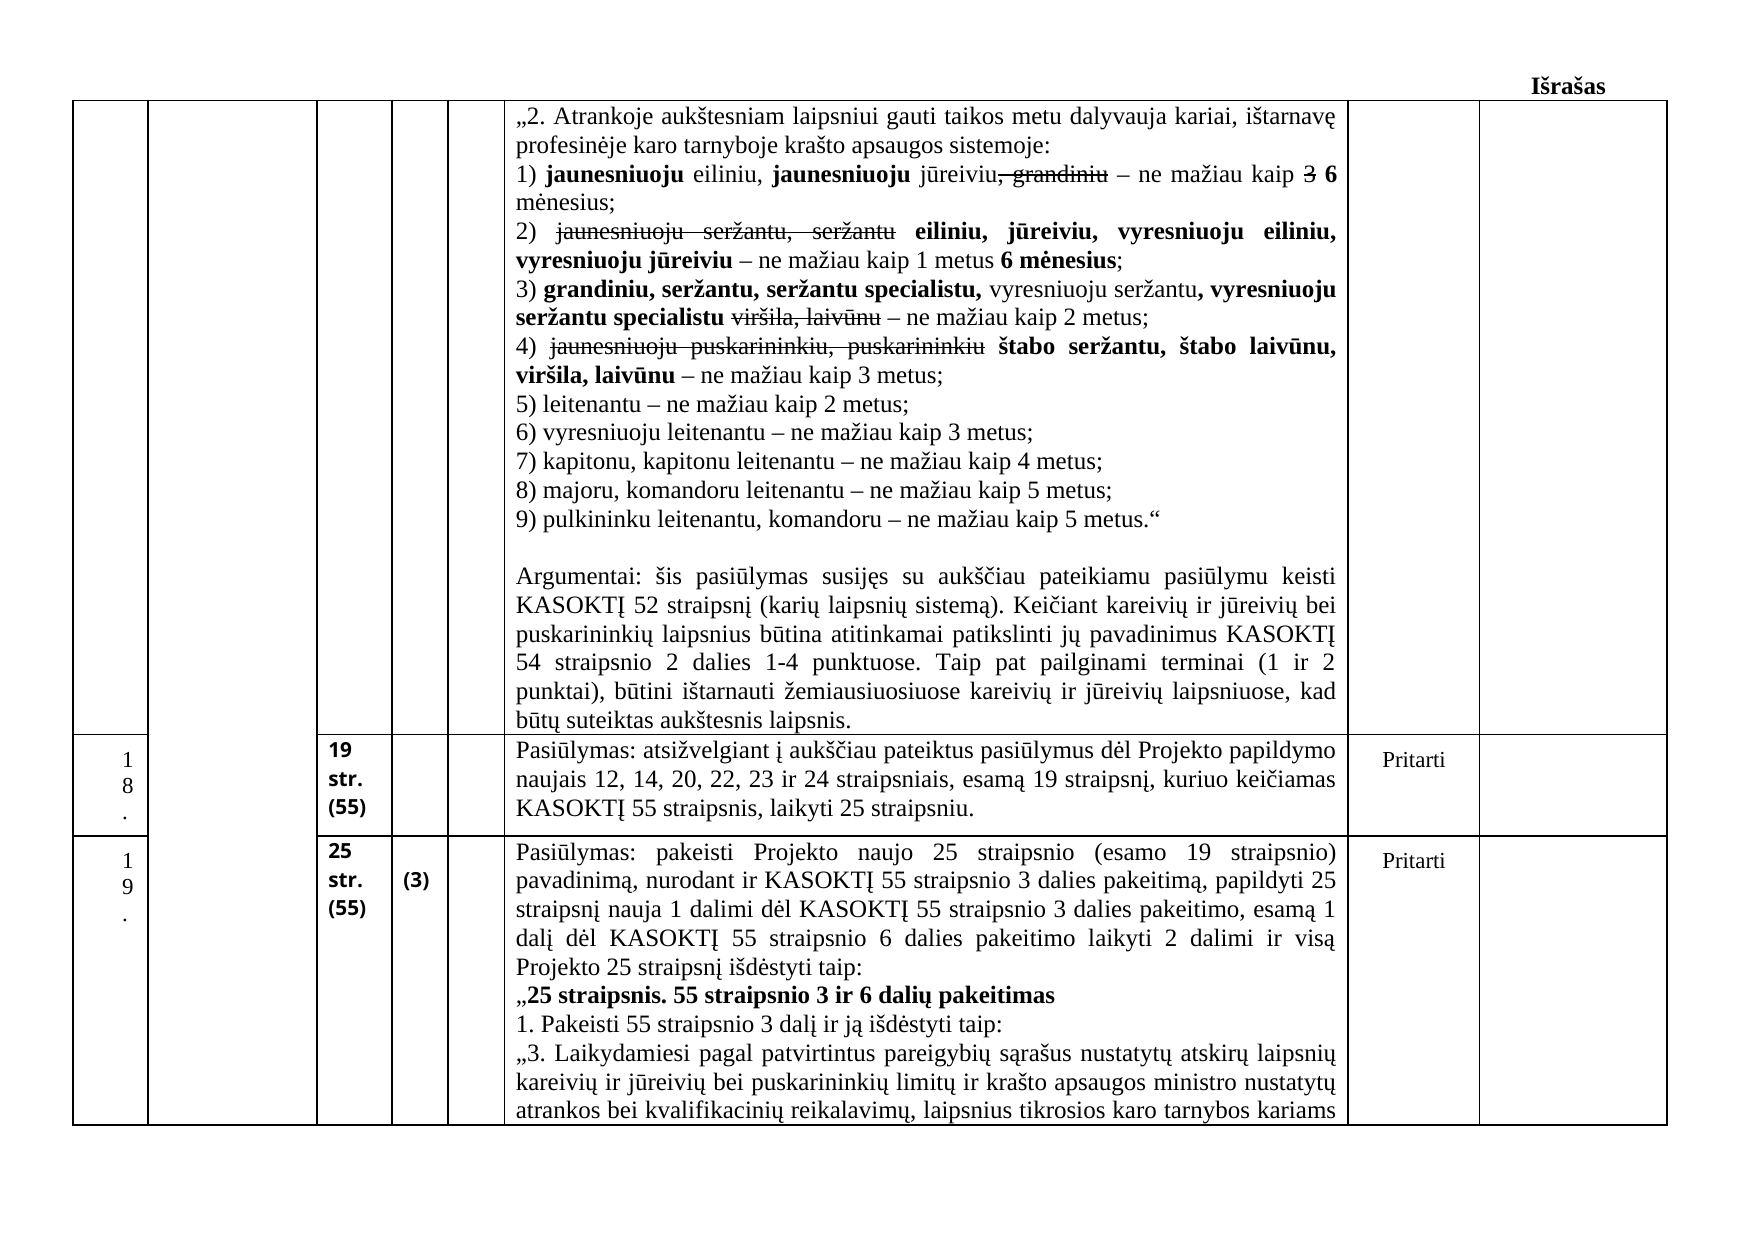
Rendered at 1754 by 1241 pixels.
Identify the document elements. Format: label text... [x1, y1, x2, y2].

table_cell „2. Atrankoje aukštesniam laipsniui gauti taikos metu dalyvauja kariai, ištarnavę profesinėje karo tarnyboje krašto apsaugos sistemoje: 1) jaunesniuoju eiliniu, jaunesniuoju jūreiviu, grandiniu – ne mažiau kaip 3 6 mėnesius; 2) jaunesniuoju seržantu, seržantu eiliniu, jūreiviu, vyresniuoju eiliniu, vyresniuoju jūreiviu – ne mažiau kaip 1 metus 6 mėnesius; 3) grandiniu, seržantu, seržantu specialistu, vyresniuoju seržantu, vyresniuoju seržantu specialistu viršila, laivūnu – ne mažiau kaip 2 metus; 4) jaunesniuoju puskarininkiu, puskarininkiu štabo seržantu, štabo laivūnu, viršila, laivūnu – ne mažiau kaip 3 metus; 5) leitenantu – ne mažiau kaip 2 metus; 6) vyresniuoju leitenantu – ne mažiau kaip 3 metus; 7) kapitonu, kapitonu leitenantu – ne mažiau kaip 4 metus; 8) majoru, komandoru leitenantu – ne mažiau kaip 5 metus; 9) pulkininku leitenantu, komandoru – ne mažiau kaip 5 metus.“ Argumentai: šis pasiūlymas susijęs su aukščiau pateikiamu pasiūlymu keisti KASOKTĮ 52 straipsnį (karių laipsnių sistemą). Keičiant kareivių ir jūreivių bei puskarininkių laipsnius būtina atitinkamai patikslinti jų pavadinimus KASOKTĮ 54 straipsnio 2 dalies 1-4 punktuose. Taip pat pailginami terminai (1 ir 2 punktai), būtini ištarnauti žemiausiuosiuose kareivių ir jūreivių laipsniuose, kad būtų suteiktas aukštesnis laipsnis. [505, 101, 1347, 734]
table_cell [1480, 837, 1666, 1124]
table_cell [449, 101, 504, 734]
table_cell [318, 101, 391, 734]
table_cell [393, 735, 447, 835]
table_cell Pritarti [1349, 735, 1479, 835]
table_cell [1349, 101, 1479, 734]
table_cell Pasiūlymas: pakeisti Projekto naujo 25 straipsnio (esamo 19 straipsnio) pavadinimą, nurodant ir KASOKTĮ 55 straipsnio 3 dalies pakeitimą, papildyti 25 straipsnį nauja 1 dalimi dėl KASOKTĮ 55 straipsnio 3 dalies pakeitimo, esamą 1 dalį dėl KASOKTĮ 55 straipsnio 6 dalies pakeitimo laikyti 2 dalimi ir visą Projekto 25 straipsnį išdėstyti taip: „25 straipsnis. 55 straipsnio 3 ir 6 dalių pakeitimas 1. Pakeisti 55 straipsnio 3 dalį ir ją išdėstyti taip: „3. Laikydamiesi pagal patvirtintus pareigybių sąrašus nustatytų atskirų laipsnių kareivių ir jūreivių bei puskarininkių limitų ir krašto apsaugos ministro nustatytų atrankos bei kvalifikacinių reikalavimų, laipsnius tikrosios karo tarnybos kariams [505, 837, 1347, 1124]
table_cell Pritarti [1349, 837, 1479, 1124]
table_cell [149, 101, 316, 1124]
table_cell [74, 735, 147, 835]
table_cell 19 str. (55) [318, 735, 391, 835]
table_cell [1480, 101, 1666, 734]
table_cell 25 str. (55) [318, 837, 391, 1124]
table_cell [1480, 735, 1666, 835]
table_cell (3) [393, 837, 447, 1124]
table_cell [449, 735, 504, 835]
table_cell [393, 101, 447, 734]
table_cell Pasiūlymas: atsižvelgiant į aukščiau pateiktus pasiūlymus dėl Projekto papildymo naujais 12, 14, 20, 22, 23 ir 24 straipsniais, esamą 19 straipsnį, kuriuo keičiamas KASOKTĮ 55 straipsnis, laikyti 25 straipsniu. [505, 735, 1347, 835]
table_cell [74, 837, 147, 1124]
table_cell [449, 837, 504, 1124]
table_cell [74, 101, 147, 734]
